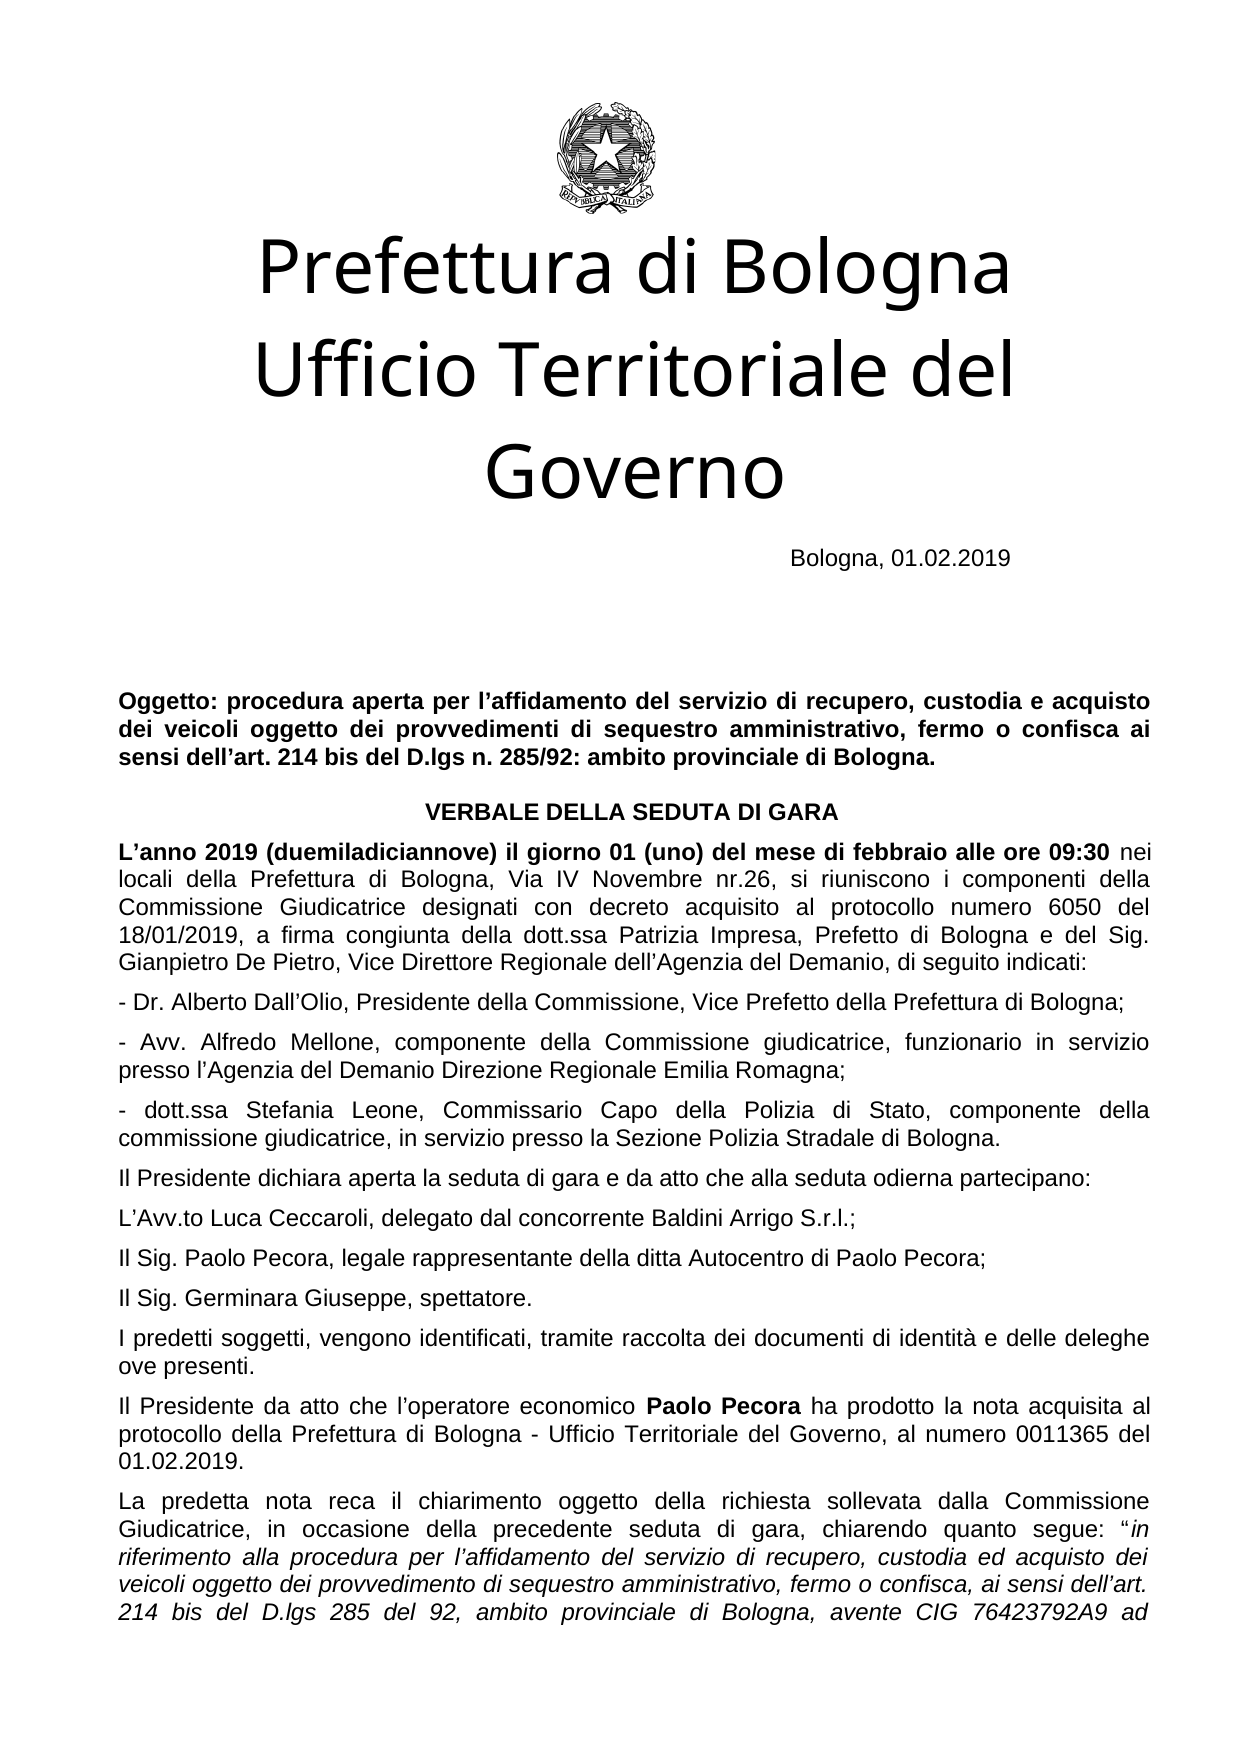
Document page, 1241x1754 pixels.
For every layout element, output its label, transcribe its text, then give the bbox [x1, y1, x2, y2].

text La predetta nota reca il chiarimento oggetto della richiesta sollevata dalla Commissione Giudicatrice, in occasione della precedente seduta di gara, chiarendo quanto segue: “in riferimento alla procedura per l’affidamento del servizio di recupero, custodia ed acquisto dei veicoli oggetto dei provvedimento di sequestro amministrativo, fermo o confisca, ai sensi dell’art. 214 bis del D.lgs 285 del 92, ambito provinciale di Bologna, avente CIG 76423792A9 ad [118, 1487, 1152, 1625]
text Oggetto: procedura aperta per l’affidamento del servizio di recupero, custodia e acquisto dei veicoli oggetto dei provvedimenti di sequestro amministrativo, fermo o confisca ai sensi dell’art. 214 bis del D.lgs n. 285/92: ambito provinciale di Bologna. [118, 687, 1152, 770]
text - dott.ssa Stefania Leone, Commissario Capo della Polizia di Stato, componente della commissione giudicatrice, in servizio presso la Sezione Polizia Stradale di Bologna. [118, 1096, 1152, 1151]
text VERBALE DELLA SEDUTA DI GARA [118, 798, 1152, 825]
text Il Presidente dichiara aperta la seduta di gara e da atto che alla seduta odierna partecipano: [118, 1164, 1152, 1191]
text L’anno 2019 (duemiladiciannove) il giorno 01 (uno) del mese di febbraio alle ore 09:30 nei locali della Prefettura di Bologna, Via IV Novembre nr.26, si riuniscono i componenti della Commissione Giudicatrice designati con decreto acquisito al protocollo numero 6050 del 18/01/2019, a firma congiunta della dott.ssa Patrizia Impresa, Prefetto di Bologna e del Sig. Gianpietro De Pietro, Vice Direttore Regionale dell’Agenzia del Demanio, di seguito indicati: [118, 838, 1152, 976]
text Il Presidente da atto che l’operatore economico Paolo Pecora ha prodotto la nota acquisita al protocollo della Prefettura di Bologna - Ufficio Territoriale del Governo, al numero 0011365 del 01.02.2019. [118, 1392, 1152, 1475]
table_header Bologna, 01.02.2019 [650, 544, 1129, 632]
table_header [118, 544, 650, 632]
text Il Sig. Germinara Giuseppe, spettatore. [118, 1284, 1152, 1312]
text L’Avv.to Luca Ceccaroli, delegato dal concorrente Baldini Arrigo S.r.l.; [118, 1204, 1152, 1231]
text Il Sig. Paolo Pecora, legale rappresentante della ditta Autocentro di Paolo Pecora; [118, 1244, 1152, 1272]
text - Avv. Alfredo Mellone, componente della Commissione giudicatrice, funzionario in servizio presso l’Agenzia del Demanio Direzione Regionale Emilia Romagna; [118, 1028, 1152, 1083]
text - Dr. Alberto Dall’Olio, Presidente della Commissione, Vice Prefetto della Prefettura di Bologna; [118, 988, 1152, 1016]
text I predetti soggetti, vengono identificati, tramite raccolta dei documenti di identità e delle deleghe ove presenti. [118, 1324, 1152, 1379]
